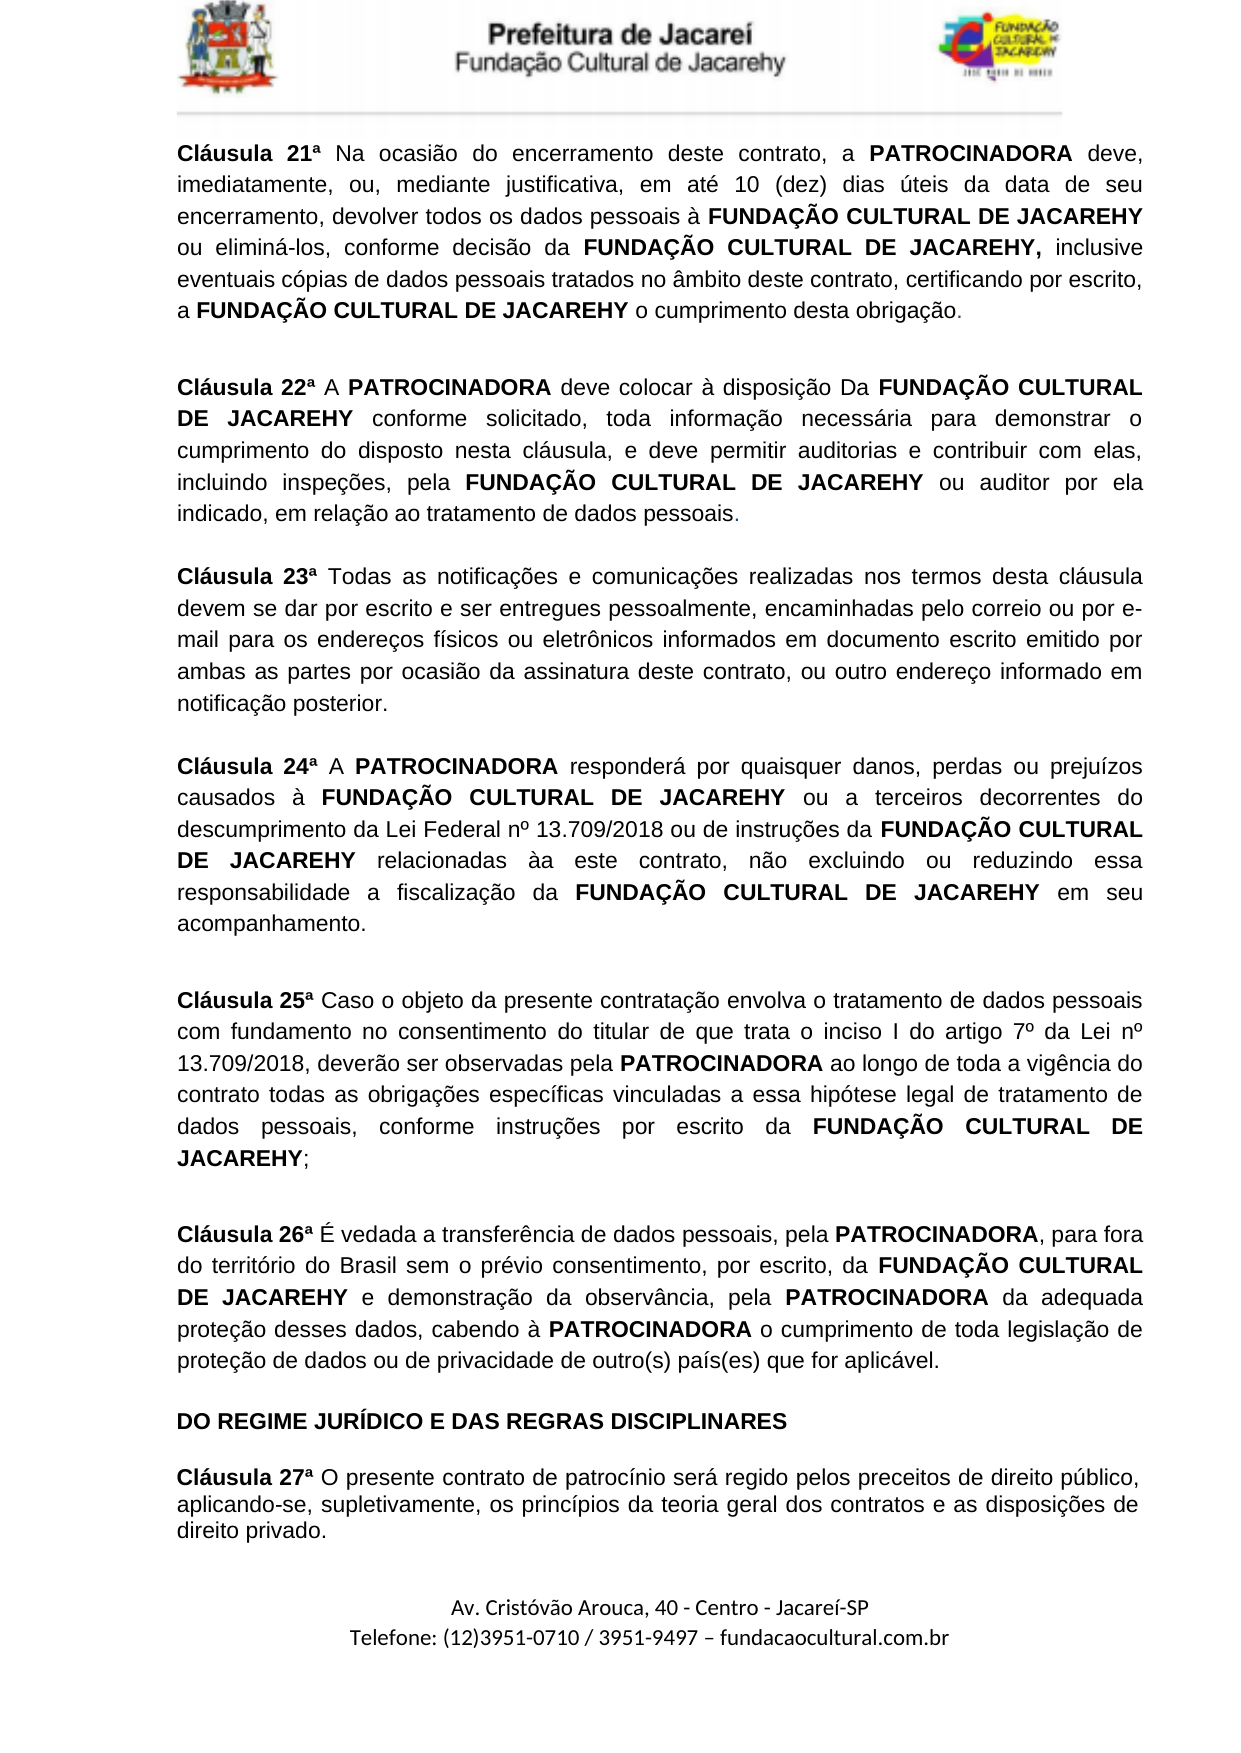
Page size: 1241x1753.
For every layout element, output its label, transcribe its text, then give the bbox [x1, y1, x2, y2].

text Cláusula 21ª Na ocasião do encerramento deste contrato, a PATROCINADORA deve, imediatamente, ou, mediante justificativa, em até 10 (dez) dias úteis da data de seu encerramento, devolver todos os dados pessoais à FUNDAÇÃO CULTURAL DE JACAREHY ou eliminá-los, conforme decisão da FUNDAÇÃO CULTURAL DE JACAREHY, inclusive eventuais cópias de dados pessoais tratados no âmbito deste contrato, certificando por escrito, a FUNDAÇÃO CULTURAL DE JACAREHY o cumprimento desta obrigação. [177, 140, 1143, 324]
picture [176, 0, 1063, 140]
text Cláusula 23ª Todas as notificações e comunicações realizadas nos termos desta cláusula devem se dar por escrito e ser entregues pessoalmente, encaminhadas pelo correio ou por e-mail para os endereços físicos ou eletrônicos informados em documento escrito emitido por ambas as partes por ocasião da assinatura deste contrato, ou outro endereço informado em notificação posterior. [177, 563, 1143, 716]
text Cláusula 27ª O presente contrato de patrocínio será regido pelos preceitos de direito público, aplicando-se, supletivamente, os princípios da teoria geral dos contratos e as disposições de direito privado. [176, 1464, 1140, 1544]
text Cláusula 26ª É vedada a transferência de dados pessoais, pela PATROCINADORA, para fora do território do Brasil sem o prévio consentimento, por escrito, da FUNDAÇÃO CULTURAL DE JACAREHY e demonstração da observância, pela PATROCINADORA da adequada proteção desses dados, cabendo à PATROCINADORA o cumprimento de toda legislação de proteção de dados ou de privacidade de outro(s) país(es) que for aplicável. [177, 1221, 1143, 1373]
text DO REGIME JURÍDICO E DAS REGRAS DISCIPLINARES [176, 1408, 1140, 1434]
text Cláusula 25ª Caso o objeto da presente contratação envolva o tratamento de dados pessoais com fundamento no consentimento do titular de que trata o inciso I do artigo 7º da Lei nº 13.709/2018, deverão ser observadas pela PATROCINADORA ao longo de toda a vigência do contrato todas as obrigações específicas vinculadas a essa hipótese legal de tratamento de dados pessoais, conforme instruções por escrito da FUNDAÇÃO CULTURAL DE JACAREHY; [177, 987, 1143, 1171]
text Cláusula 22ª A PATROCINADORA deve colocar à disposição Da FUNDAÇÃO CULTURAL DE JACAREHY conforme solicitado, toda informação necessária para demonstrar o cumprimento do disposto nesta cláusula, e deve permitir auditorias e contribuir com elas, incluindo inspeções, pela FUNDAÇÃO CULTURAL DE JACAREHY ou auditor por ela indicado, em relação ao tratamento de dados pessoais. [177, 374, 1143, 526]
text Cláusula 24ª A PATROCINADORA responderá por quaisquer danos, perdas ou prejuízos causados à FUNDAÇÃO CULTURAL DE JACAREHY ou a terceiros decorrentes do descumprimento da Lei Federal nº 13.709/2018 ou de instruções da FUNDAÇÃO CULTURAL DE JACAREHY relacionadas àa este contrato, não excluindo ou reduzindo essa responsabilidade a fiscalização da FUNDAÇÃO CULTURAL DE JACAREHY em seu acompanhamento. [177, 753, 1143, 937]
